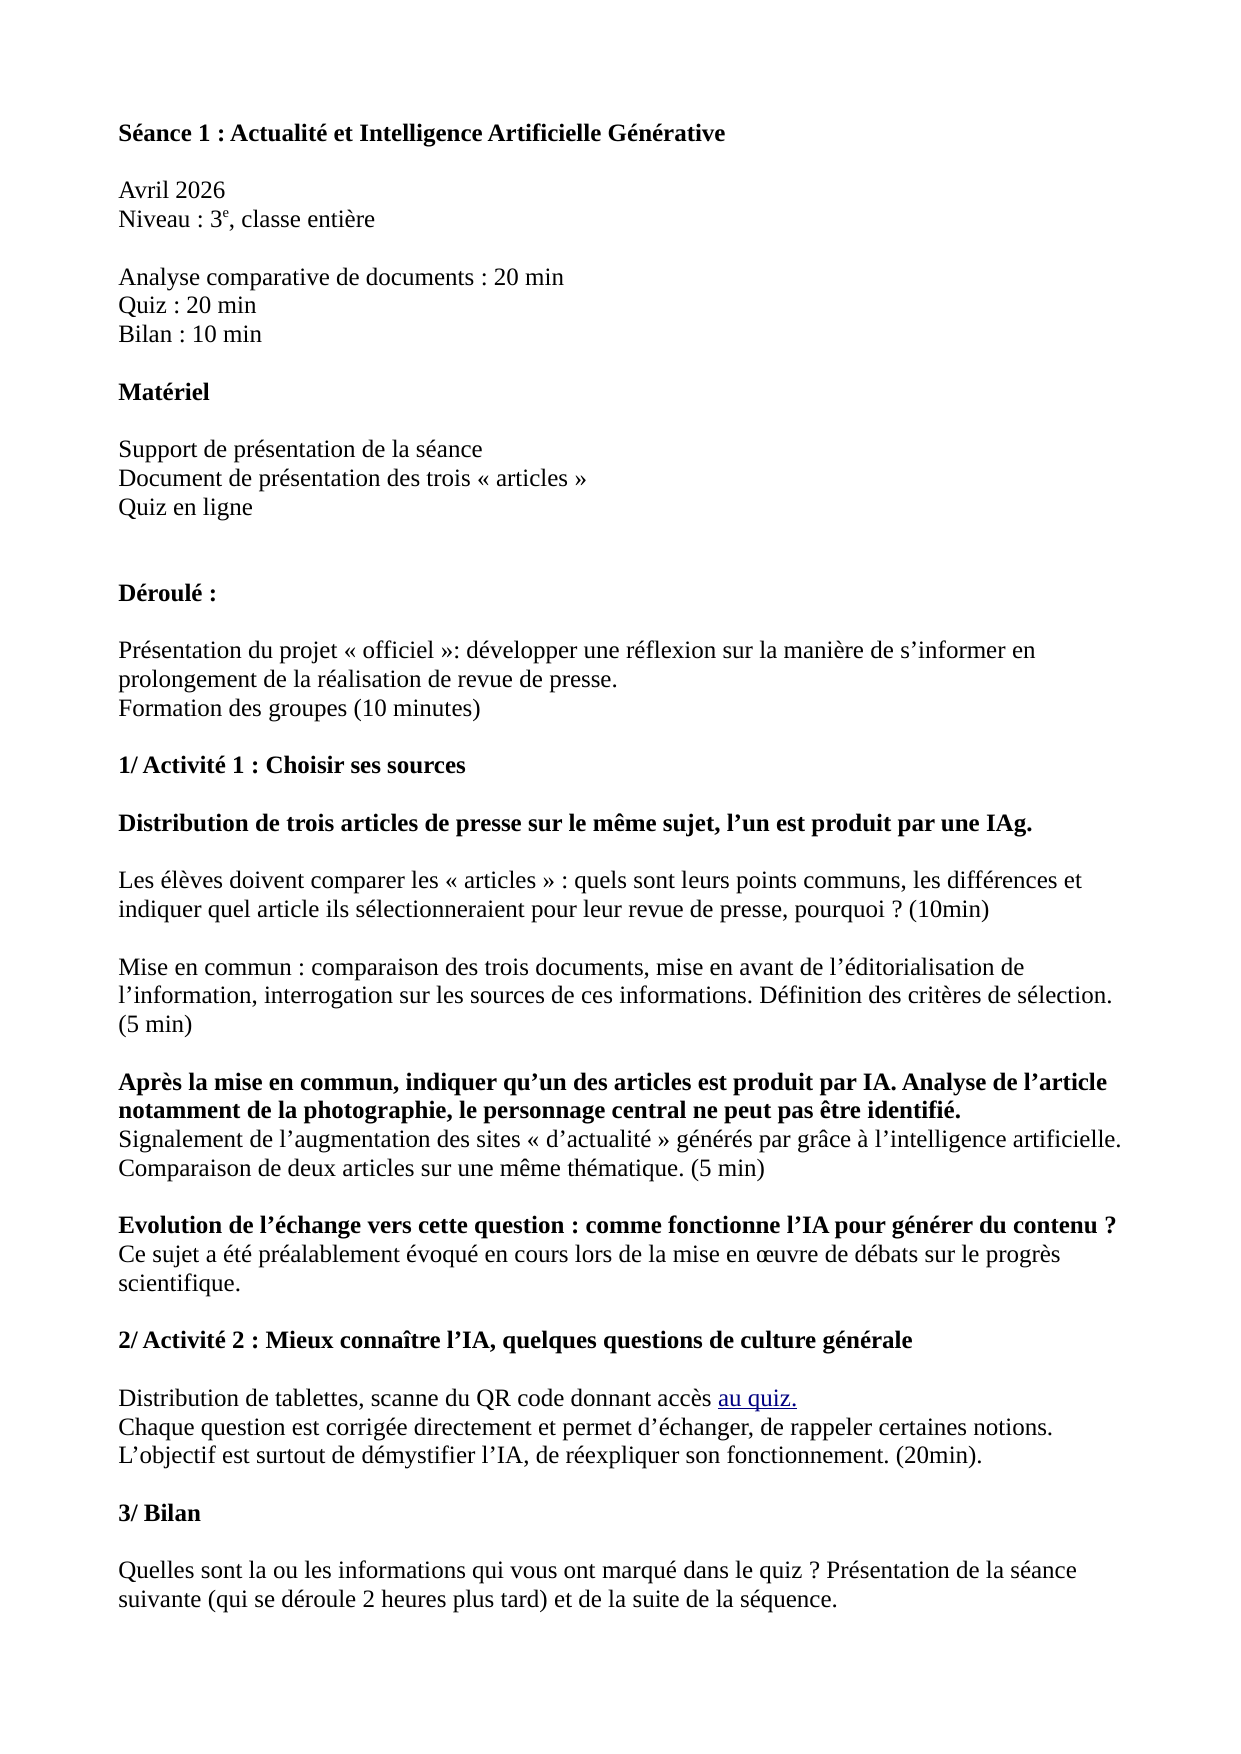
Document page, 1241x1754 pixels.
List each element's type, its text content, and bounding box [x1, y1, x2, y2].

text 1/ Activité 1 : Choisir ses sources [118, 751, 1122, 779]
text Support de présentation de la séance [118, 434, 1122, 463]
text Niveau : 3e, classe entière [118, 204, 1122, 233]
text Séance 1 : Actualité et Intelligence Artificielle Générative [118, 118, 1122, 147]
text Matériel [118, 377, 1122, 406]
text Signalement de l’augmentation des sites « d’actualité » générés par grâce à l’intelligence artificielle. Comparaison de deux articles sur une même thématique. (5 min) [118, 1124, 1122, 1182]
text Présentation du projet « officiel »: développer une réflexion sur la manière de s’informer en prolongement de la réalisation de revue de presse. [118, 636, 1122, 693]
text Analyse comparative de documents : 20 min [118, 262, 1122, 291]
text Avril 2026 [118, 176, 1122, 204]
text Mise en commun : comparaison des trois documents, mise en avant de l’éditorialisation de l’information, interrogation sur les sources de ces informations. Définition des critères de sélection. (5 min) [118, 952, 1122, 1038]
text Distribution de trois articles de presse sur le même sujet, l’un est produit par une IAg. [118, 808, 1122, 837]
text Distribution de tablettes, scanne du QR code donnant accès au quiz. [118, 1383, 1122, 1412]
text 2/ Activité 2 : Mieux connaître l’IA, quelques questions de culture générale [118, 1326, 1122, 1354]
text Après la mise en commun, indiquer qu’un des articles est produit par IA. Analyse de l’article notamment de la photographie, le personnage central ne peut pas être identifié. [118, 1067, 1122, 1124]
text Les élèves doivent comparer les « articles » : quels sont leurs points communs, les différences et indiquer quel article ils sélectionneraient pour leur revue de presse, pourquoi ? (10min) [118, 866, 1122, 952]
text Bilan : 10 min [118, 319, 1122, 348]
text Quiz : 20 min [118, 291, 1122, 319]
text 3/ Bilan [118, 1498, 1122, 1527]
text Evolution de l’échange vers cette question : comme fonctionne l’IA pour générer du contenu ? Ce sujet a été préalablement évoqué en cours lors de la mise en œuvre de débats sur le progrès scientifique. [118, 1211, 1122, 1297]
text Quiz en ligne [118, 492, 1122, 521]
text Déroulé : [118, 578, 1122, 607]
text Formation des groupes (10 minutes) [118, 693, 1122, 722]
text Chaque question est corrigée directement et permet d’échanger, de rappeler certaines notions. L’objectif est surtout de démystifier l’IA, de réexpliquer son fonctionnement. (20min). [118, 1412, 1122, 1469]
text Document de présentation des trois « articles » [118, 463, 1122, 492]
text Quelles sont la ou les informations qui vous ont marqué dans le quiz ? Présentation de la séance suivante (qui se déroule 2 heures plus tard) et de la suite de la séquence. [118, 1556, 1122, 1613]
